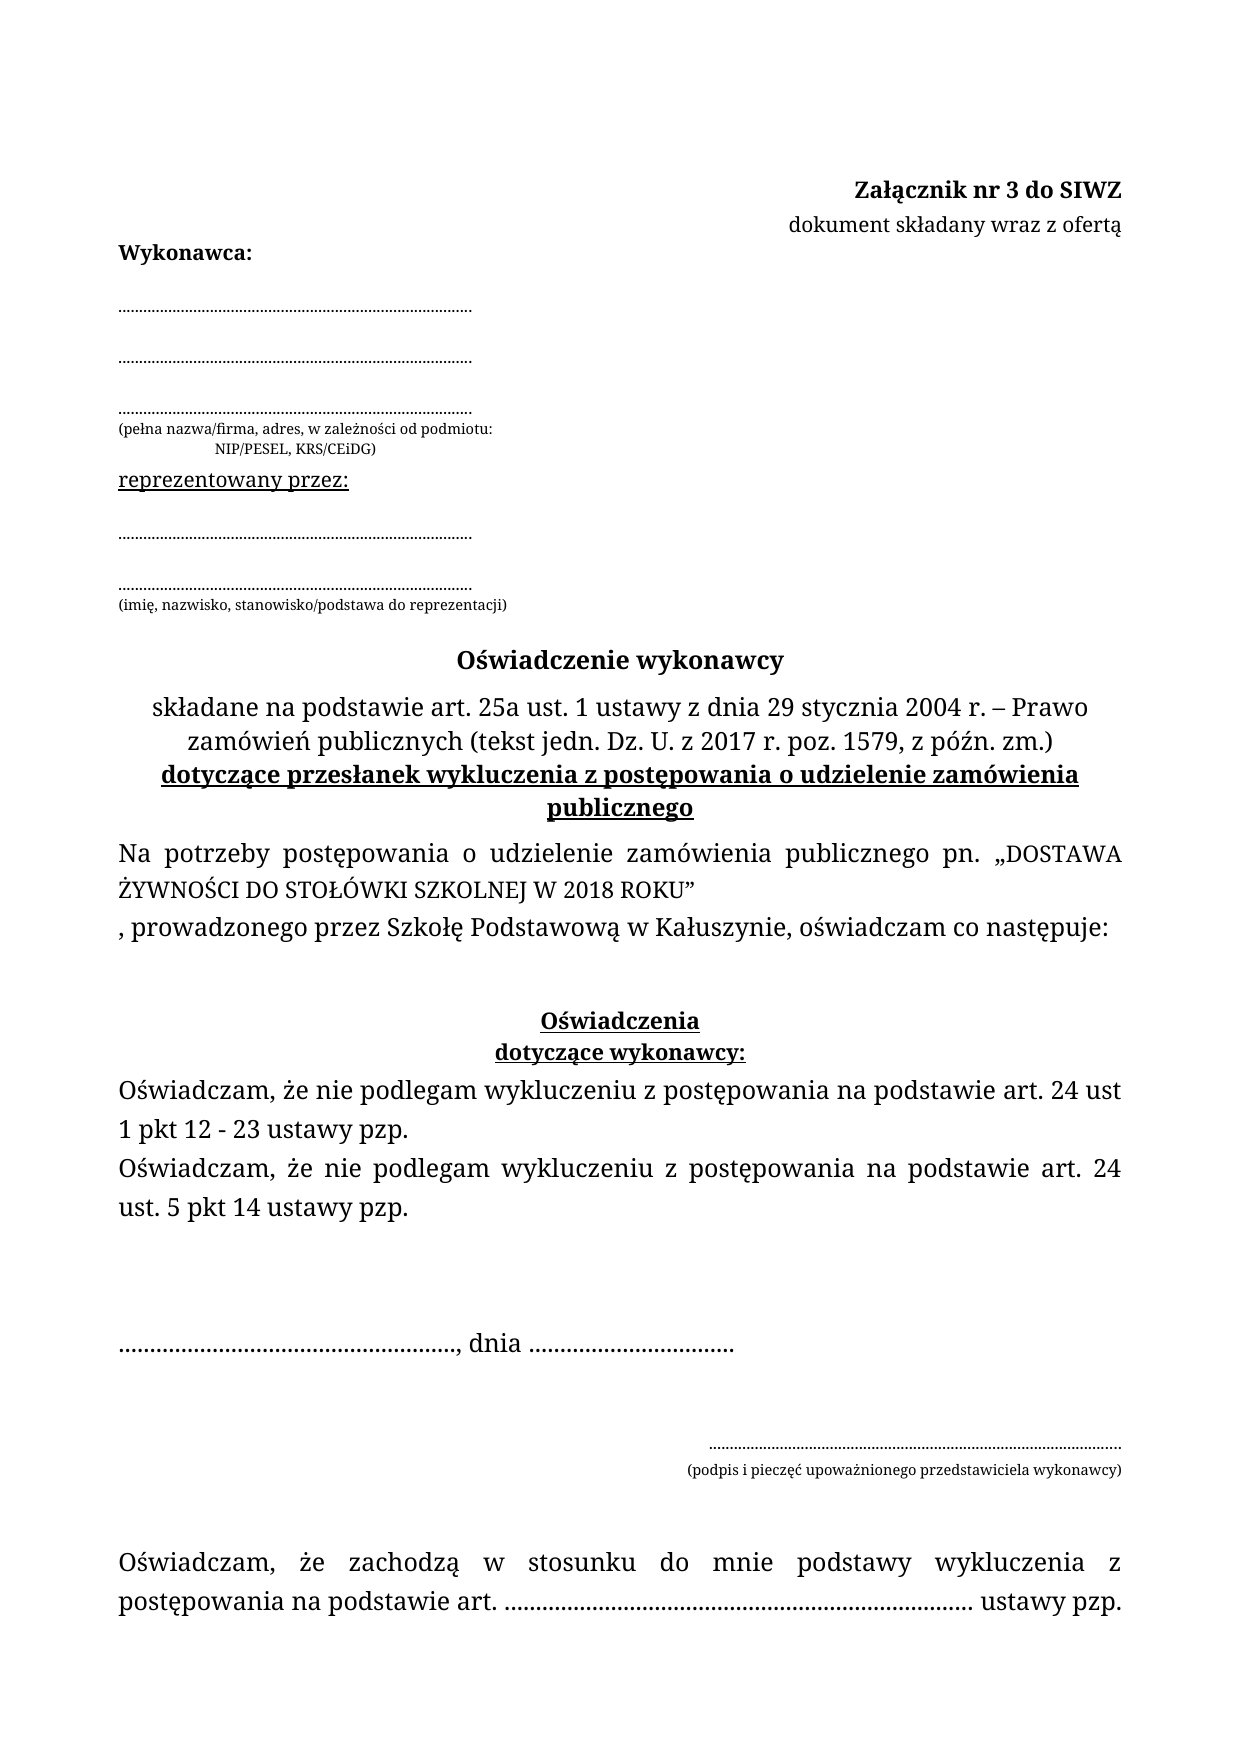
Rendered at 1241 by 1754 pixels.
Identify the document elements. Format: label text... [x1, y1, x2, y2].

text Wykonawca: [118, 238, 1122, 267]
text , prowadzonego przez Szkołę Podstawową w Kałuszynie, oświadczam co następuje: [118, 910, 1122, 944]
text (pełna nazwa/firma, adres, w zależności od podmiotu: [118, 419, 1122, 439]
text (imię, nazwisko, stanowisko/podstawa do reprezentacji) [118, 595, 1122, 615]
text składane na podstawie art. 25a ust. 1 ustawy z dnia 29 stycznia 2004 r. – Prawo zamówień publicznych (tekst jedn. Dz. U. z 2017 r. poz. 1579, z późn. zm.) [118, 689, 1122, 758]
text Oświadczam, że zachodzą w stosunku do mnie podstawy wykluczenia z postępowania na podstawie art. . ustawy pzp. [118, 1545, 1122, 1618]
text Załącznik nr 3 do SIWZ [118, 174, 1122, 205]
text reprezentowany przez: [118, 465, 1122, 494]
text Oświadczenie wykonawcy [118, 643, 1122, 677]
text ......................................................, dnia ................................. [118, 1326, 1122, 1360]
text Oświadczenia [118, 1005, 1122, 1037]
text (podpis i pieczęć upoważnionego przedstawiciela wykonawcy) [118, 1455, 1122, 1480]
text NIP/PESEL, KRS/CEiDG) [118, 439, 1122, 459]
text dokument składany wraz z ofertą [118, 210, 1122, 238]
text Na potrzeby postępowania o udzielenie zamówienia publicznego pn. „DOSTAWA ŻYWNOŚCI DO STOŁÓWKI SZKOLNEJ W 2018 ROKU” [118, 835, 1122, 905]
text Oświadczam, że nie podlegam wykluczeniu z postępowania na podstawie art. 24 ust. 5 pkt 14 ustawy pzp. [118, 1151, 1122, 1224]
text Oświadczam, że nie podlegam wykluczeniu z postępowania na podstawie art. 24 ust 1 pkt 12 - 23 ustawy pzp. [118, 1073, 1122, 1146]
text dotyczące wykonawcy: [118, 1037, 1122, 1066]
text dotyczące przesłanek wykluczenia z postępowania o udzielenie zamówienia publicznego [118, 758, 1122, 823]
